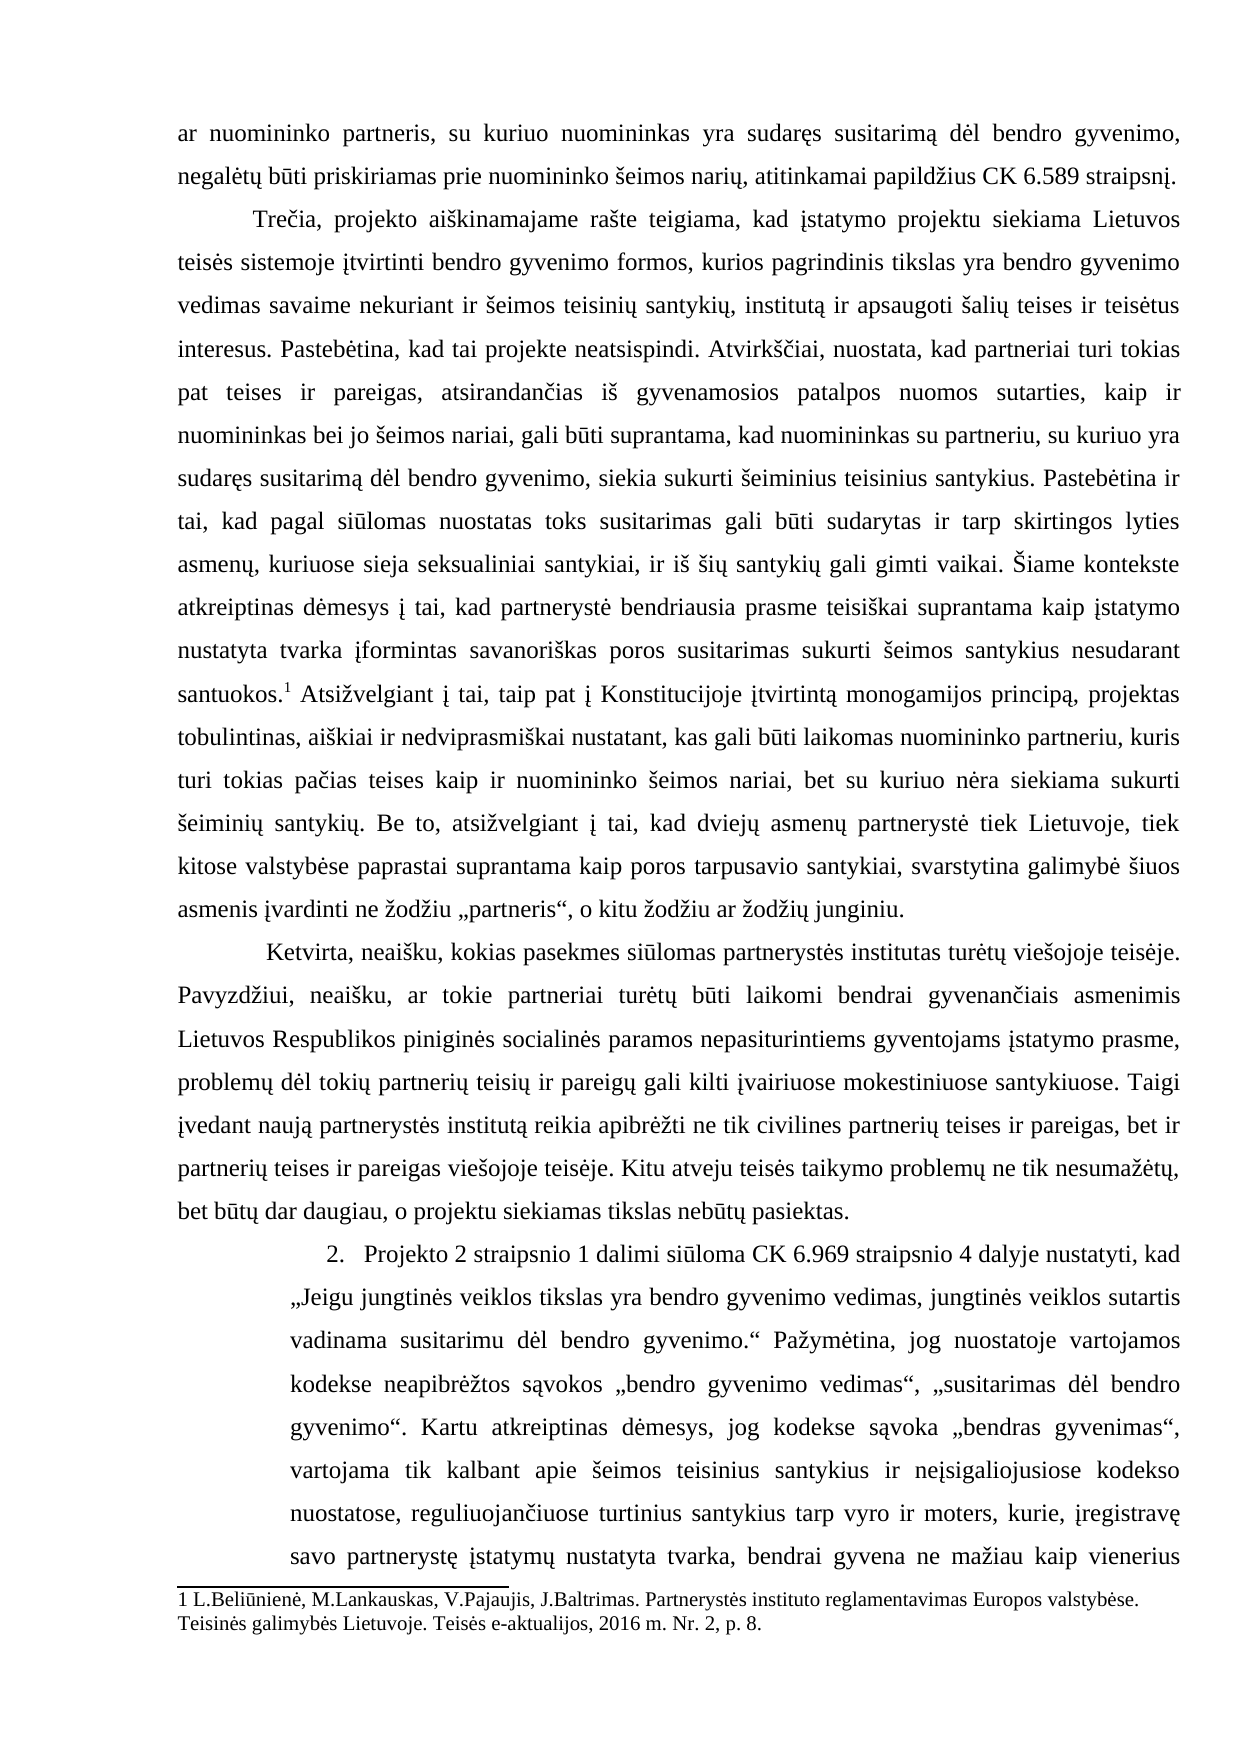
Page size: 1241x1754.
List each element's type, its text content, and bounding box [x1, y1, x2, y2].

text Trečia, projekto aiškinamajame rašte teigiama, kad įstatymo projektu siekiama Lietuvos teisės sistemoje įtvirtinti bendro gyvenimo formos, kurios pagrindinis tikslas yra bendro gyvenimo vedimas savaime nekuriant ir šeimos teisinių santykių, institutą ir apsaugoti šalių teises ir teisėtus interesus. Pastebėtina, kad tai projekte neatsispindi. Atvirkščiai, nuostata, kad partneriai turi tokias pat teises ir pareigas, atsirandančias iš gyvenamosios patalpos nuomos sutarties, kaip ir nuomininkas bei jo šeimos nariai, gali būti suprantama, kad nuomininkas su partneriu, su kuriuo yra sudaręs susitarimą dėl bendro gyvenimo, siekia sukurti šeiminius teisinius santykius. Pastebėtina ir tai, kad pagal siūlomas nuostatas toks susitarimas gali būti sudarytas ir tarp skirtingos lyties asmenų, kuriuose sieja seksualiniai santykiai, ir iš šių santykių gali gimti vaikai. Šiame kontekste atkreiptinas dėmesys į tai, kad partnerystė bendriausia prasme teisiškai suprantama kaip įstatymo nustatyta tvarka įformintas savanoriškas poros susitarimas sukurti šeimos santykius nesudarant santuokos. Atsižvelgiant į tai, taip pat į Konstitucijoje įtvirtintą monogamijos principą, projektas tobulintinas, aiškiai ir nedviprasmiškai nustatant, kas gali būti laikomas nuomininko partneriu, kuris turi tokias pačias teises kaip ir nuomininko šeimos nariai, bet su kuriuo nėra siekiama sukurti šeiminių santykių. Be to, atsižvelgiant į tai, kad dviejų asmenų partnerystė tiek Lietuvoje, tiek kitose valstybėse paprastai suprantama kaip poros tarpusavio santykiai, svarstytina galimybė šiuos asmenis įvardinti ne žodžiu „partneris“, o kitu žodžiu ar žodžių junginiu. [177, 204, 1181, 923]
text Ketvirta, neaišku, kokias pasekmes siūlomas partnerystės institutas turėtų viešojoje teisėje. Pavyzdžiui, neaišku, ar tokie partneriai turėtų būti laikomi bendrai gyvenančiais asmenimis Lietuvos Respublikos piniginės socialinės paramos nepasiturintiems gyventojams įstatymo prasme, problemų dėl tokių partnerių teisių ir pareigų gali kilti įvairiuose mokestiniuose santykiuose. Taigi įvedant naują partnerystės institutą reikia apibrėžti ne tik civilines partnerių teises ir pareigas, bet ir partnerių teises ir pareigas viešojoje teisėje. Kitu atveju teisės taikymo problemų ne tik nesumažėtų, bet būtų dar daugiau, o projektu siekiamas tikslas nebūtų pasiektas. [177, 937, 1181, 1225]
text ar nuomininko partneris, su kuriuo nuomininkas yra sudaręs susitarimą dėl bendro gyvenimo, negalėtų būti priskiriamas prie nuomininko šeimos narių, atitinkamai papildžius CK 6.589 straipsnį. [177, 118, 1181, 190]
list Projekto 2 straipsnio 1 dalimi siūloma CK 6.969 straipsnio 4 dalyje nustatyti, kad „Jeigu jungtinės veiklos tikslas yra bendro gyvenimo vedimas, jungtinės veiklos sutartis vadinama susitarimu dėl bendro gyvenimo.“ Pažymėtina, jog nuostatoje vartojamos kodekse neapibrėžtos sąvokos „bendro gyvenimo vedimas“, „susitarimas dėl bendro gyvenimo“. Kartu atkreiptinas dėmesys, jog kodekse sąvoka „bendras gyvenimas“, vartojama tik kalbant apie šeimos teisinius santykius ir neįsigaliojusiose kodekso nuostatose, reguliuojančiuose turtinius santykius tarp vyro ir moters, kurie, įregistravę savo partnerystę įstatymų nustatyta tvarka, bendrai gyvena ne mažiau kaip vienerius [252, 1239, 1181, 1570]
text L.Beliūnienė, M.Lankauskas, V.Pajaujis, J.Baltrimas. Partnerystės instituto reglamentavimas Europos valstybėse. Teisinės galimybės Lietuvoje. Teisės e-aktualijos, 2016 m. Nr. 2, p. 8. [177, 1587, 1181, 1635]
